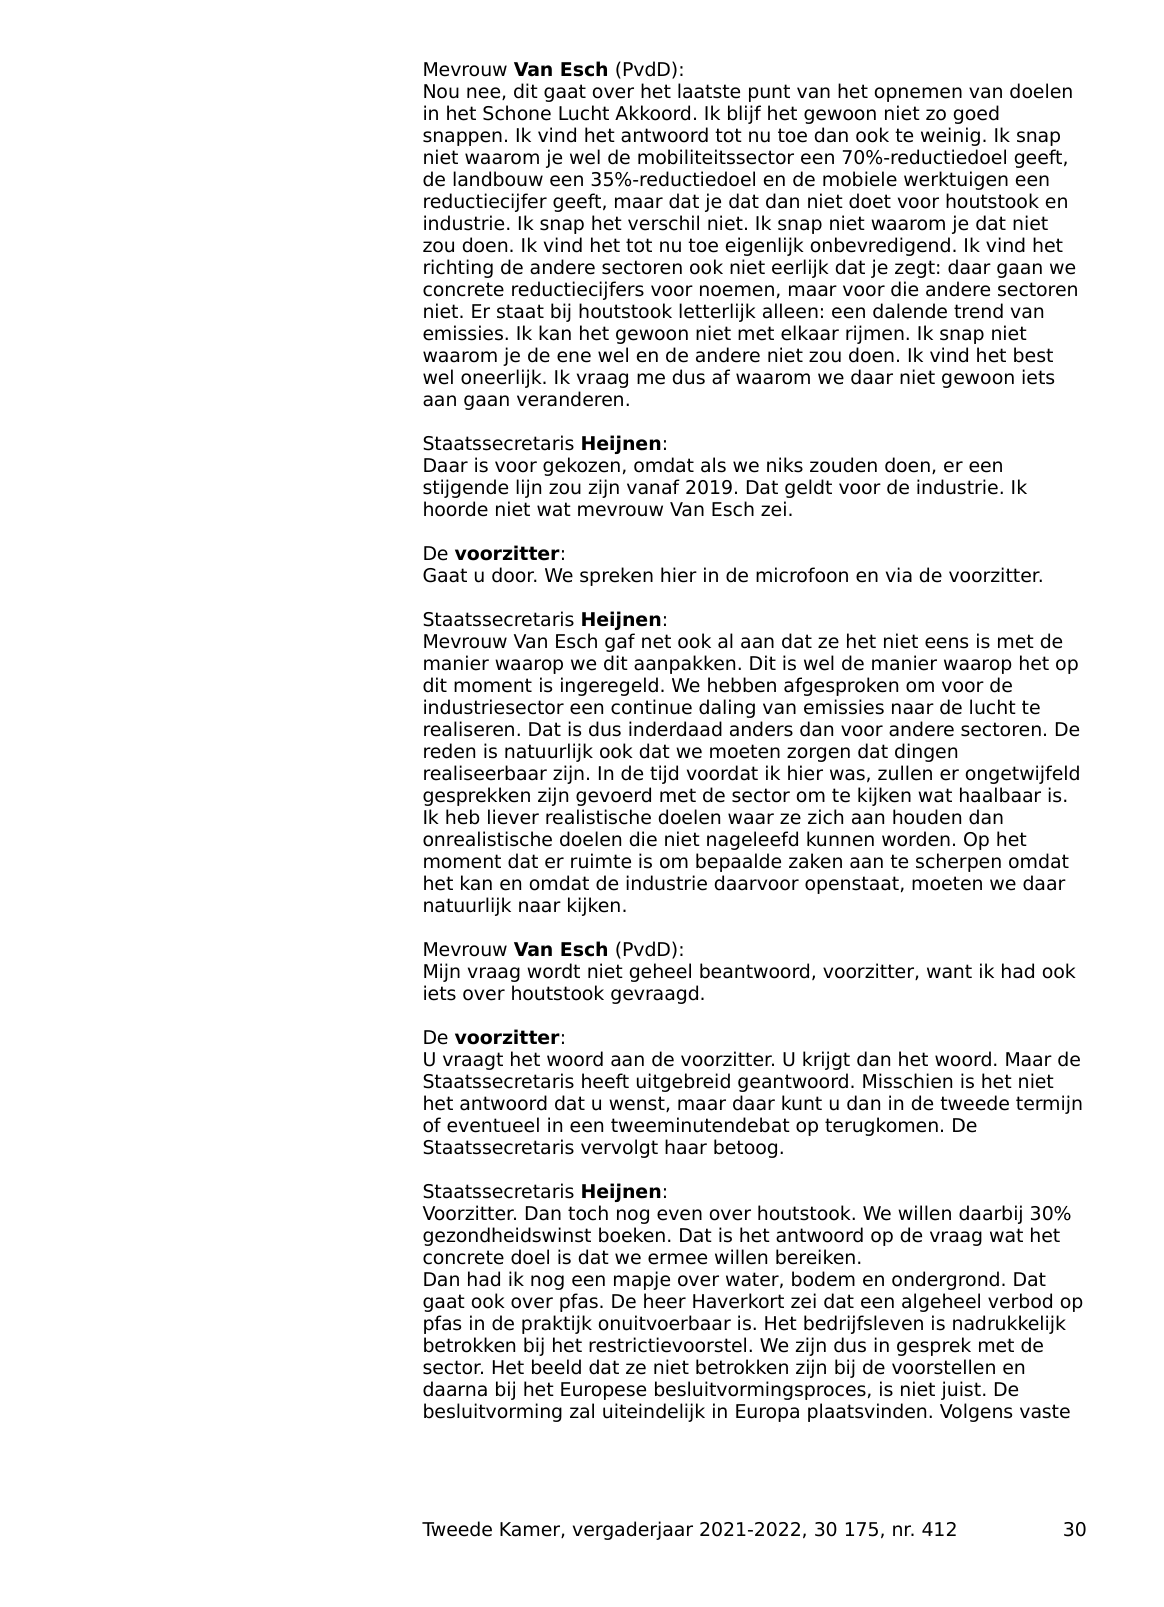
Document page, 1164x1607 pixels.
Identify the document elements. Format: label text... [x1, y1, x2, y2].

text De voorzitter: [422, 1027, 1087, 1049]
text Staatssecretaris Heijnen: [422, 1181, 1087, 1203]
text Staatssecretaris Heijnen: [422, 433, 1087, 455]
text Voorzitter. Dan toch nog even over houtstook. We willen daarbij 30% gezondheidswinst boeken. Dat is het antwoord op de vraag wat het concrete doel is dat we ermee willen bereiken. [422, 1203, 1087, 1269]
text Dan had ik nog een mapje over water, bodem en ondergrond. Dat gaat ook over pfas. De heer Haverkort zei dat een algeheel verbod op pfas in de praktijk onuitvoerbaar is. Het bedrijfsleven is nadrukkelijk betrokken bij het restrictievoorstel. We zijn dus in gesprek met de sector. Het beeld dat ze niet betrokken zijn bij de voorstellen en daarna bij het Europese besluitvormingsproces, is niet juist. De besluitvorming zal uiteindelijk in Europa plaatsvinden. Volgens vaste [422, 1269, 1087, 1423]
text U vraagt het woord aan de voorzitter. U krijgt dan het woord. Maar de Staatssecretaris heeft uitgebreid geantwoord. Misschien is het niet het antwoord dat u wenst, maar daar kunt u dan in de tweede termijn of eventueel in een tweeminutendebat op terugkomen. De Staatssecretaris vervolgt haar betoog. [422, 1049, 1087, 1159]
text Daar is voor gekozen, omdat als we niks zouden doen, er een stijgende lijn zou zijn vanaf 2019. Dat geldt voor de industrie. Ik hoorde niet wat mevrouw Van Esch zei. [422, 455, 1087, 521]
text De voorzitter: [422, 543, 1087, 565]
text Mevrouw Van Esch (PvdD): [422, 59, 1087, 81]
text Mijn vraag wordt niet geheel beantwoord, voorzitter, want ik had ook iets over houtstook gevraagd. [422, 961, 1087, 1005]
text Staatssecretaris Heijnen: [422, 609, 1087, 631]
text Mevrouw Van Esch gaf net ook al aan dat ze het niet eens is met de manier waarop we dit aanpakken. Dit is wel de manier waarop het op dit moment is ingeregeld. We hebben afgesproken om voor de industriesector een continue daling van emissies naar de lucht te realiseren. Dat is dus inderdaad anders dan voor andere sectoren. De reden is natuurlijk ook dat we moeten zorgen dat dingen realiseerbaar zijn. In de tijd voordat ik hier was, zullen er ongetwijfeld gesprekken zijn gevoerd met de sector om te kijken wat haalbaar is. Ik heb liever realistische doelen waar ze zich aan houden dan onrealistische doelen die niet nageleefd kunnen worden. Op het moment dat er ruimte is om bepaalde zaken aan te scherpen omdat het kan en omdat de industrie daarvoor openstaat, moeten we daar natuurlijk naar kijken. [422, 631, 1087, 917]
text Gaat u door. We spreken hier in de microfoon en via de voorzitter. [422, 565, 1087, 587]
text Mevrouw Van Esch (PvdD): [422, 939, 1087, 961]
text Nou nee, dit gaat over het laatste punt van het opnemen van doelen in het Schone Lucht Akkoord. Ik blijf het gewoon niet zo goed snappen. Ik vind het antwoord tot nu toe dan ook te weinig. Ik snap niet waarom je wel de mobiliteitssector een 70%-reductiedoel geeft, de landbouw een 35%-reductiedoel en de mobiele werktuigen een reductiecijfer geeft, maar dat je dat dan niet doet voor houtstook en industrie. Ik snap het verschil niet. Ik snap niet waarom je dat niet zou doen. Ik vind het tot nu toe eigenlijk onbevredigend. Ik vind het richting de andere sectoren ook niet eerlijk dat je zegt: daar gaan we concrete reductiecijfers voor noemen, maar voor die andere sectoren niet. Er staat bij houtstook letterlijk alleen: een dalende trend van emissies. Ik kan het gewoon niet met elkaar rijmen. Ik snap niet waarom je de ene wel en de andere niet zou doen. Ik vind het best wel oneerlijk. Ik vraag me dus af waarom we daar niet gewoon iets aan gaan veranderen. [422, 81, 1087, 411]
